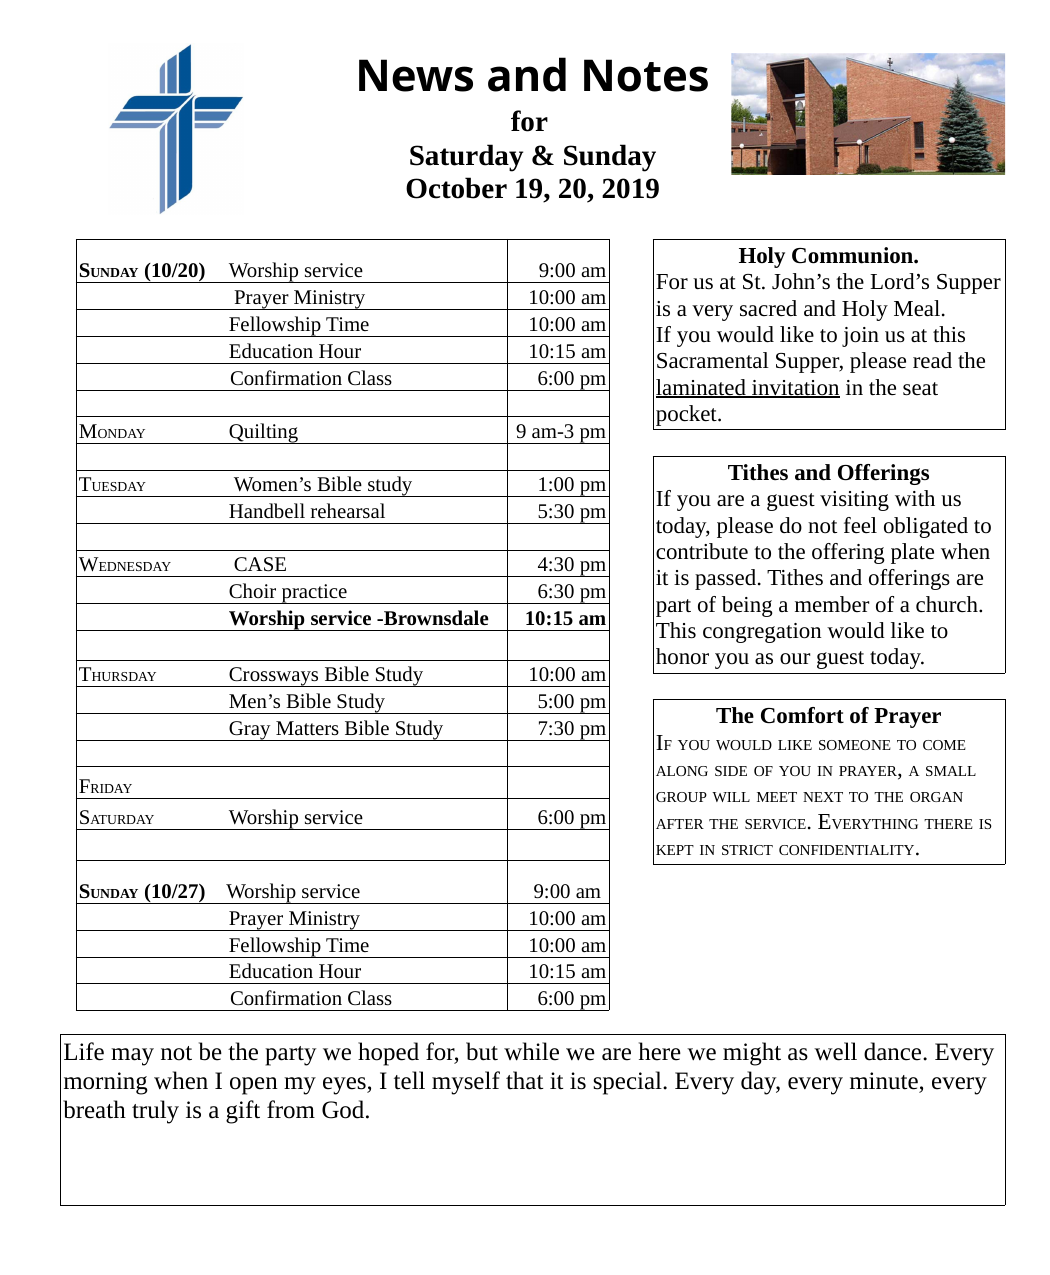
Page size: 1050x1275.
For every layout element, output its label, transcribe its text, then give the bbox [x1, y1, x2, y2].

table_cell Monday Quilting [77, 417, 507, 443]
table_cell 10:15 am [508, 604, 609, 629]
table_cell Education Hour [77, 337, 507, 363]
text [60, 45, 108, 104]
table_cell Prayer Ministry [77, 904, 507, 930]
picture [108, 43, 245, 215]
table_cell Confirmation Class [77, 984, 507, 1010]
table_header Sunday (10/20) Worship service [77, 240, 507, 282]
table_cell Friday [77, 767, 507, 798]
table_cell 9:00 am [508, 861, 609, 903]
text Life may not be the party we hoped for, but while we are here we might as well dance. Every morning when I open my eyes, I tell myself that it is special. Every day, every minute, every breath truly is a gift from God. [61, 1035, 1005, 1123]
table_cell Tuesday Women’s Bible study [77, 471, 507, 496]
table_cell 10:00 am [508, 283, 609, 309]
table_cell Fellowship Time [77, 310, 507, 336]
picture [731, 53, 1005, 175]
text If you would like someone to come along side of you in prayer, a small group will meet next to the organ after the service. Everything there is kept in strict confidentiality. [654, 726, 1005, 864]
text For us at St. John’s the Lord’s Supper is a very sacred and Holy Meal. If you would like to join us at this Sacramental Supper, please read the laminated invitation in the seat pocket. [654, 265, 1005, 429]
table_cell [508, 767, 609, 798]
table_cell 5:00 pm [508, 687, 609, 713]
table_cell Men’s Bible Study [77, 687, 507, 713]
text [60, 104, 108, 138]
text News and Notes [245, 45, 1005, 104]
table_cell [508, 631, 609, 660]
table_cell [508, 524, 609, 549]
table_cell [508, 741, 609, 766]
text If you are a guest visiting with us today, please do not feel obligated to contribute to the offering plate when it is passed. Tithes and offerings are part of being a member of a church. This congregation would like to honor you as our guest today. [654, 482, 1005, 673]
table_cell [77, 524, 507, 549]
table_cell 1:00 pm [508, 471, 609, 496]
table_cell Handbell rehearsal [77, 497, 507, 523]
text [60, 138, 108, 172]
table_cell 6:00 pm [508, 364, 609, 389]
table_cell 6:00 pm [508, 799, 609, 829]
table_cell [77, 741, 507, 766]
table_cell [77, 830, 507, 860]
table_cell 6:00 pm [508, 984, 609, 1010]
table_cell [77, 391, 507, 416]
table_cell Sunday (10/27) Worship service [77, 861, 507, 903]
text Tithes and Offerings [654, 457, 1005, 482]
table_cell 9 am-3 pm [508, 417, 609, 443]
table_cell Confirmation Class [77, 364, 507, 389]
text Holy Communion. [654, 240, 1005, 265]
text [60, 172, 108, 205]
table_cell Prayer Ministry [77, 283, 507, 309]
table_cell 10:00 am [508, 904, 609, 930]
table_cell Worship service -Brownsdale [77, 604, 507, 629]
table_cell 7:30 pm [508, 714, 609, 740]
text The Comfort of Prayer [654, 700, 1005, 726]
table_cell 10:15 am [508, 337, 609, 363]
table_cell Fellowship Time [77, 931, 507, 957]
table_cell [508, 391, 609, 416]
text for [245, 104, 731, 138]
table_cell Thursday Crossways Bible Study [77, 661, 507, 686]
table_header 9:00 am [508, 240, 609, 282]
table_cell Saturday Worship service [77, 799, 507, 829]
table_cell Wednesday CASE [77, 551, 507, 576]
table_cell 4:30 pm [508, 551, 609, 576]
table_cell [77, 631, 507, 660]
table_cell [508, 444, 609, 469]
table_cell 10:00 am [508, 310, 609, 336]
table_cell 6:30 pm [508, 577, 609, 603]
text October 19, 20, 2019 [245, 172, 1005, 205]
table_cell Gray Matters Bible Study [77, 714, 507, 740]
text Saturday & Sunday [245, 138, 731, 172]
table_cell 10:00 am [508, 931, 609, 957]
table_cell 10:15 am [508, 958, 609, 983]
table_cell [77, 444, 507, 469]
table_cell [508, 830, 609, 860]
table_cell Education Hour [77, 958, 507, 983]
table_cell 10:00 am [508, 661, 609, 686]
table_cell Choir practice [77, 577, 507, 603]
table_cell 5:30 pm [508, 497, 609, 523]
